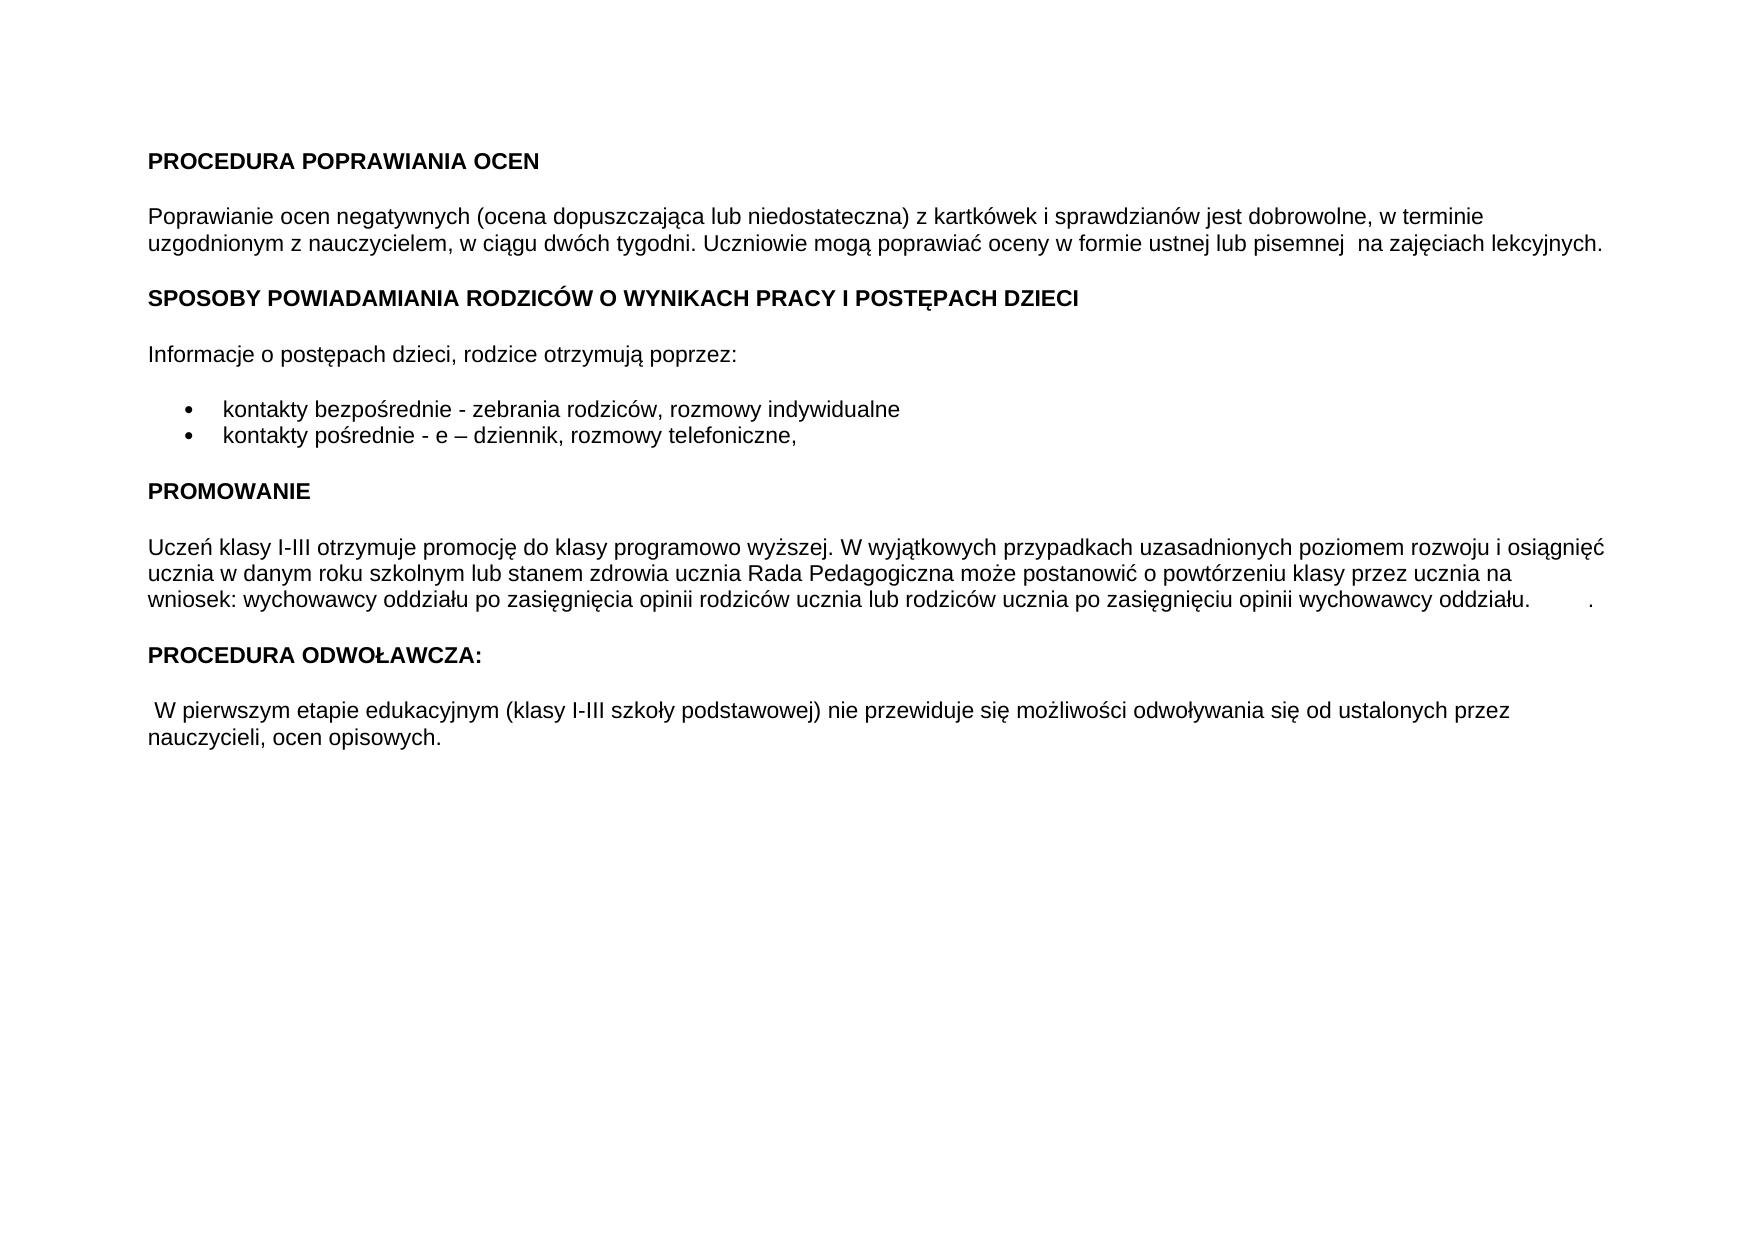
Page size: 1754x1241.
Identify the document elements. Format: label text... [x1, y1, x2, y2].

text PROMOWANIE [148, 478, 1606, 504]
text PROCEDURA ODWOŁAWCZA: [148, 642, 1606, 668]
list kontakty pośrednie - e – dziennik, rozmowy telefoniczne, [185, 422, 1606, 449]
text Uczeń klasy I-III otrzymuje promocję do klasy programowo wyższej. W wyjątkowych przypadkach uzasadnionych poziomem rozwoju i osiągnięć ucznia w danym roku szkolnym lub stanem zdrowia ucznia Rada Pedagogiczna może postanowić o powtórzeniu klasy przez ucznia na wniosek: wychowawcy oddziału po zasięgnięcia opinii rodziców ucznia lub rodziców ucznia po zasięgnięciu opinii wychowawcy oddziału. . [148, 533, 1606, 613]
text Informacje o postępach dzieci, rodzice otrzymują poprzez: [148, 341, 1606, 367]
text W pierwszym etapie edukacyjnym (klasy I-III szkoły podstawowej) nie przewiduje się możliwości odwoływania się od ustalonych przez nauczycieli, ocen opisowych. [148, 697, 1606, 750]
text PROCEDURA POPRAWIANIA OCEN [148, 148, 1606, 174]
text SPOSOBY POWIADAMIANIA RODZICÓW O WYNIKACH PRACY I POSTĘPACH DZIECI [148, 285, 1606, 311]
text Poprawianie ocen negatywnych (ocena dopuszczająca lub niedostateczna) z kartkówek i sprawdzianów jest dobrowolne, w terminie uzgodnionym z nauczycielem, w ciągu dwóch tygodni. Uczniowie mogą poprawiać oceny w formie ustnej lub pisemnej na zajęciach lekcyjnych. [148, 203, 1606, 256]
list kontakty bezpośrednie - zebrania rodziców, rozmowy indywidualne [185, 396, 1606, 422]
